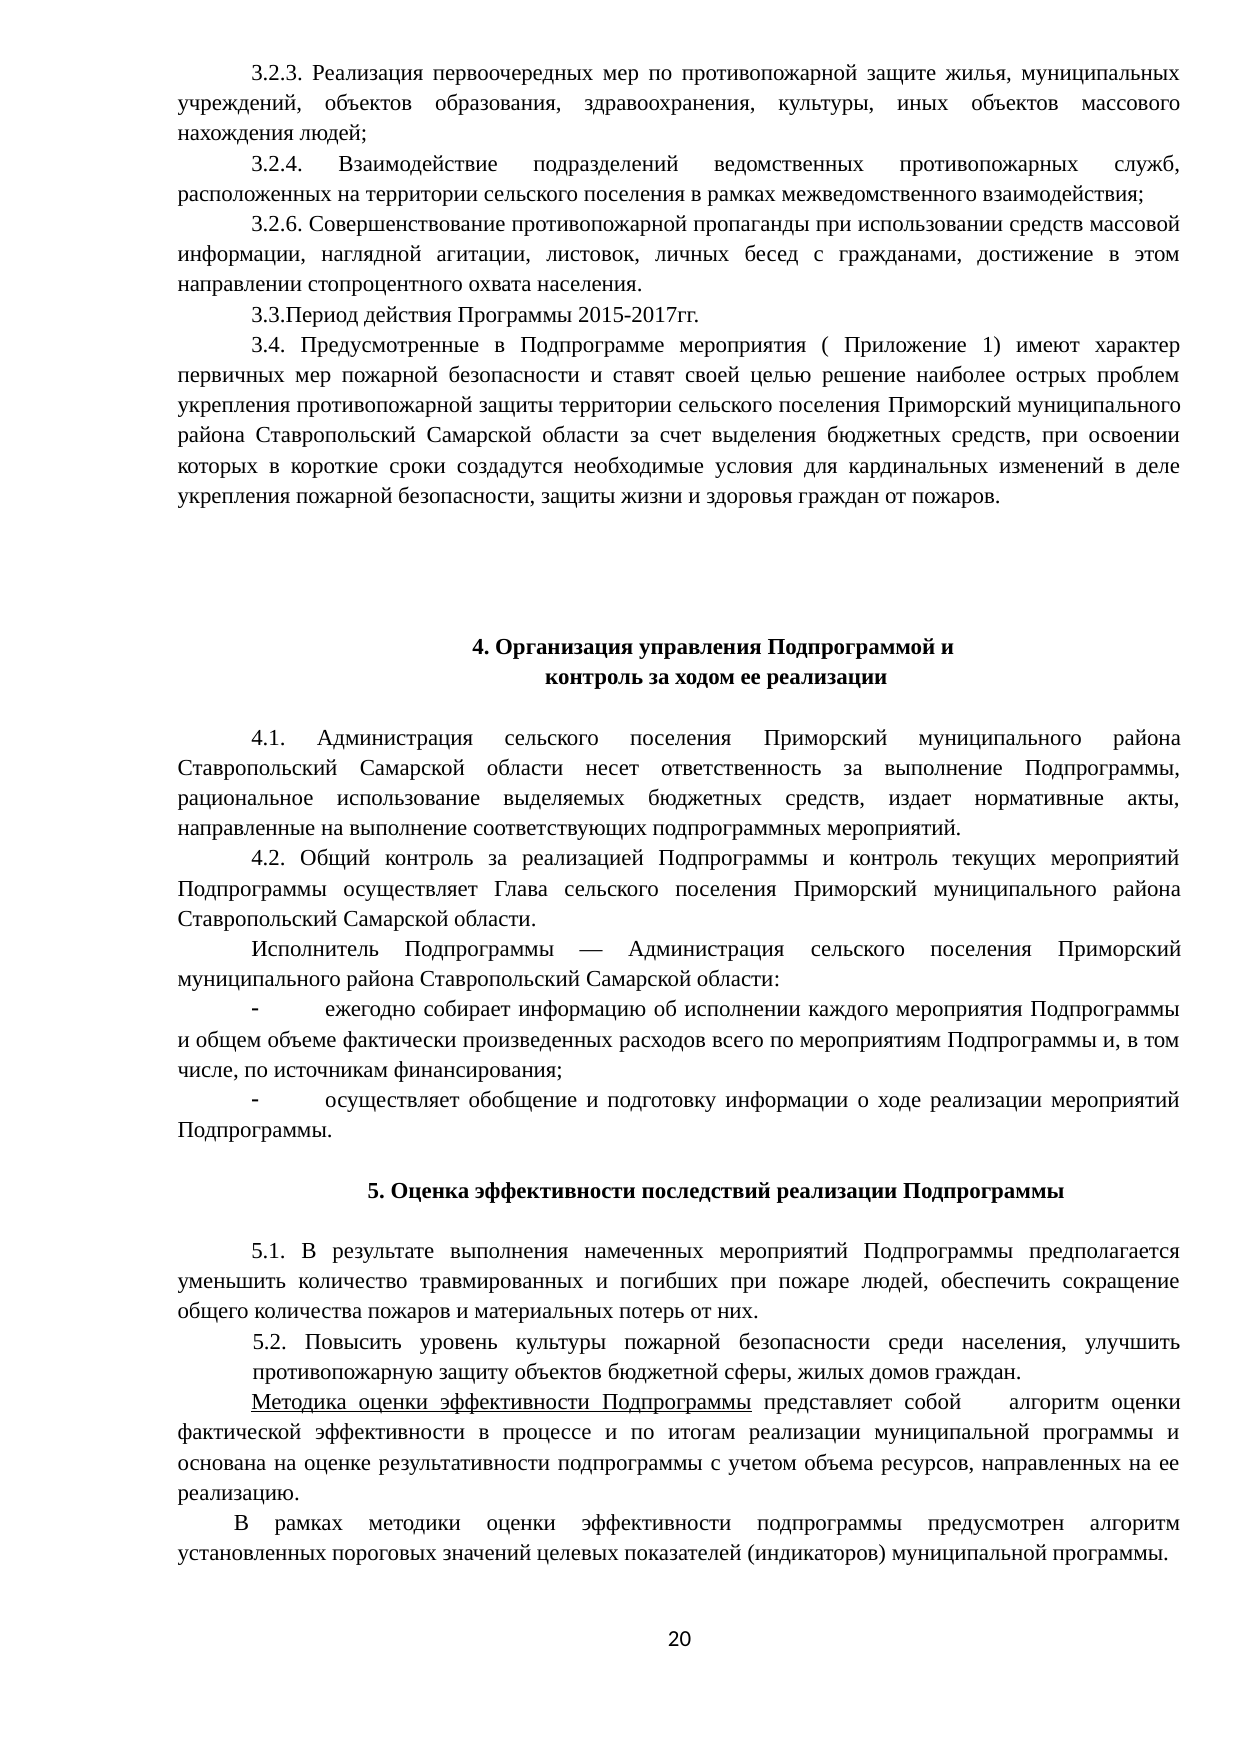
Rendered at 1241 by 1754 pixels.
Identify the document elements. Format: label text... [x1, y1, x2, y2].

text 5. Оценка эффективности последствий реализации Подпрограммы [177, 1177, 1181, 1203]
text 4. Организация управления Подпрограммой и [177, 633, 1181, 659]
text 3.2.4. Взаимодействие подразделений ведомственных противопожарных служб, расположенных на территории сельского поселения в рамках межведомственного взаимодействия; [177, 150, 1181, 206]
text 3.2.3. Реализация первоочередных мер по противопожарной защите жилья, муниципальных учреждений, объектов образования, здравоохранения, культуры, иных объектов массового нахождения людей; [177, 59, 1181, 146]
text 3.4. Предусмотренные в Подпрограмме мероприятия ( Приложение 1) имеют характер первичных мер пожарной безопасности и ставят своей целью решение наиболее острых проблем укрепления противопожарной защиты территории сельского поселения Приморский муниципального района Ставропольский Самарской области за счет выделения бюджетных средств, при освоении которых в короткие сроки создадутся необходимые условия для кардинальных изменений в деле укрепления пожарной безопасности, защиты жизни и здоровья граждан от пожаров. [177, 331, 1181, 508]
text 3.3.Период действия Программы 2015-2017гг. [177, 301, 1181, 327]
text 5.1. В результате выполнения намеченных мероприятий Подпрограммы предполагается уменьшить количество травмированных и погибших при пожаре людей, обеспечить сокращение общего количества пожаров и материальных потерь от них. [177, 1237, 1181, 1324]
text 3.2.6. Совершенствование противопожарной пропаганды при использовании средств массовой информации, наглядной агитации, листовок, личных бесед с гражданами, достижение в этом направлении стопроцентного охвата населения. [177, 210, 1181, 297]
text В рамках методики оценки эффективности подпрограммы предусмотрен алгоритм установленных пороговых значений целевых показателей (индикаторов) муниципальной программы. [177, 1509, 1181, 1566]
text 4.2. Общий контроль за реализацией Подпрограммы и контроль текущих мероприятий Подпрограммы осуществляет Глава сельского поселения Приморский муниципального района Ставропольский Самарской области. [177, 844, 1181, 931]
text 4.1. Администрация сельского поселения Приморский муниципального района Ставропольский Самарской области несет ответственность за выполнение Подпрограммы, рациональное использование выделяемых бюджетных средств, издает нормативные акты, направленные на выполнение соответствующих подпрограммных мероприятий. [177, 724, 1181, 841]
text контроль за ходом ее реализации [177, 663, 1181, 689]
list ежегодно собирает информацию об исполнении каждого мероприятия Подпрограммы и общем объеме фактически произведенных расходов всего по мероприятиям Подпрограммы и, в том числе, по источникам финансирования; [177, 996, 1181, 1082]
text Исполнитель Подпрограммы — Администрация сельского поселения Приморский муниципального района Ставропольский Самарской области: [177, 935, 1181, 992]
text Методика оценки эффективности Подпрограммы представляет собой алгоритм оценки фактической эффективности в процессе и по итогам реализации муниципальной программы и основана на оценке результативности подпрограммы с учетом объема ресурсов, направленных на ее реализацию. [177, 1388, 1181, 1505]
list осуществляет обобщение и подготовку информации о ходе реализации мероприятий Подпрограммы. [177, 1086, 1181, 1143]
text 5.2. Повысить уровень культуры пожарной безопасности среди населения, улучшить противопожарную защиту объектов бюджетной сферы, жилых домов граждан. [252, 1328, 1181, 1384]
